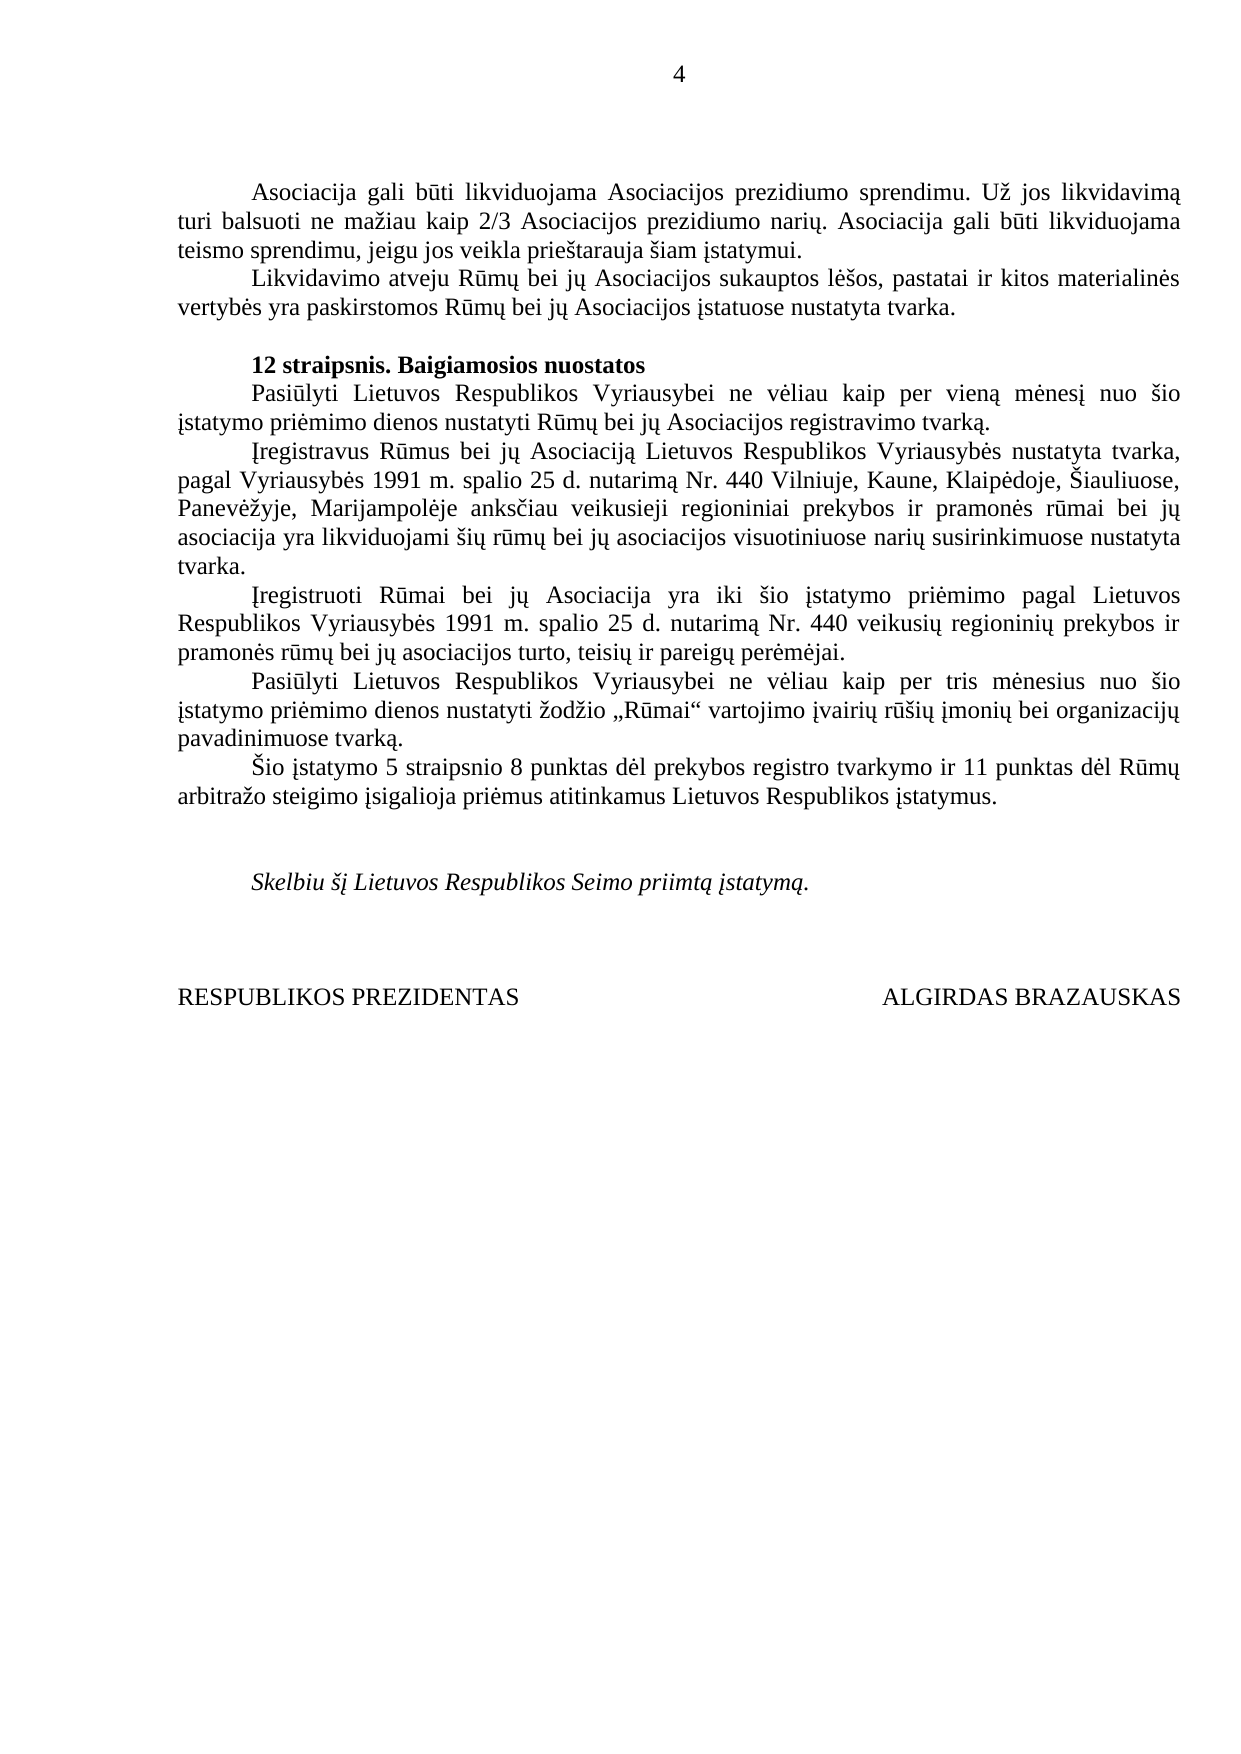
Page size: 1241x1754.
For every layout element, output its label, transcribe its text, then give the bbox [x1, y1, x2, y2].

text Šio įstatymo 5 straipsnio 8 punktas dėl prekybos registro tvarkymo ir 11 punktas dėl Rūmų arbitražo steigimo įsigalioja priėmus atitinkamus Lietuvos Respublikos įstatymus. [177, 752, 1181, 810]
text Skelbiu šį Lietuvos Respublikos Seimo priimtą įstatymą. [177, 867, 1181, 896]
text Asociacija gali būti likviduojama Asociacijos prezidiumo sprendimu. Už jos likvidavimą turi balsuoti ne mažiau kaip 2/3 Asociacijos prezidiumo narių. Asociacija gali būti likviduojama teismo sprendimu, jeigu jos veikla prieštarauja šiam įstatymui. [177, 177, 1181, 263]
text Pasiūlyti Lietuvos Respublikos Vyriausybei ne vėliau kaip per vieną mėnesį nuo šio įstatymo priėmimo dienos nustatyti Rūmų bei jų Asociacijos registravimo tvarką. [177, 378, 1181, 436]
text Pasiūlyti Lietuvos Respublikos Vyriausybei ne vėliau kaip per tris mėnesius nuo šio įstatymo priėmimo dienos nustatyti žodžio „Rūmai“ vartojimo įvairių rūšių įmonių bei organizacijų pavadinimuose tvarką. [177, 666, 1181, 752]
text Įregistravus Rūmus bei jų Asociaciją Lietuvos Respublikos Vyriausybės nustatyta tvarka, pagal Vyriausybės 1991 m. spalio 25 d. nutarimą Nr. 440 Vilniuje, Kaune, Klaipėdoje, Šiauliuose, Panevėžyje, Marijampolėje anksčiau veikusieji regioniniai prekybos ir pramonės rūmai bei jų asociacija yra likviduojami šių rūmų bei jų asociacijos visuotiniuose narių susirinkimuose nustatyta tvarka. [177, 436, 1181, 580]
text Įregistruoti Rūmai bei jų Asociacija yra iki šio įstatymo priėmimo pagal Lietuvos Respublikos Vyriausybės 1991 m. spalio 25 d. nutarimą Nr. 440 veikusių regioninių prekybos ir pramonės rūmų bei jų asociacijos turto, teisių ir pareigų perėmėjai. [177, 580, 1181, 666]
text 12 straipsnis. Baigiamosios nuostatos [177, 350, 1181, 378]
text Likvidavimo atveju Rūmų bei jų Asociacijos sukauptos lėšos, pastatai ir kitos materialinės vertybės yra paskirstomos Rūmų bei jų Asociacijos įstatuose nustatyta tvarka. [177, 263, 1181, 321]
text RESPUBLIKOS PREZIDENTAS ALGIRDAS BRAZAUSKAS [177, 982, 1181, 1011]
